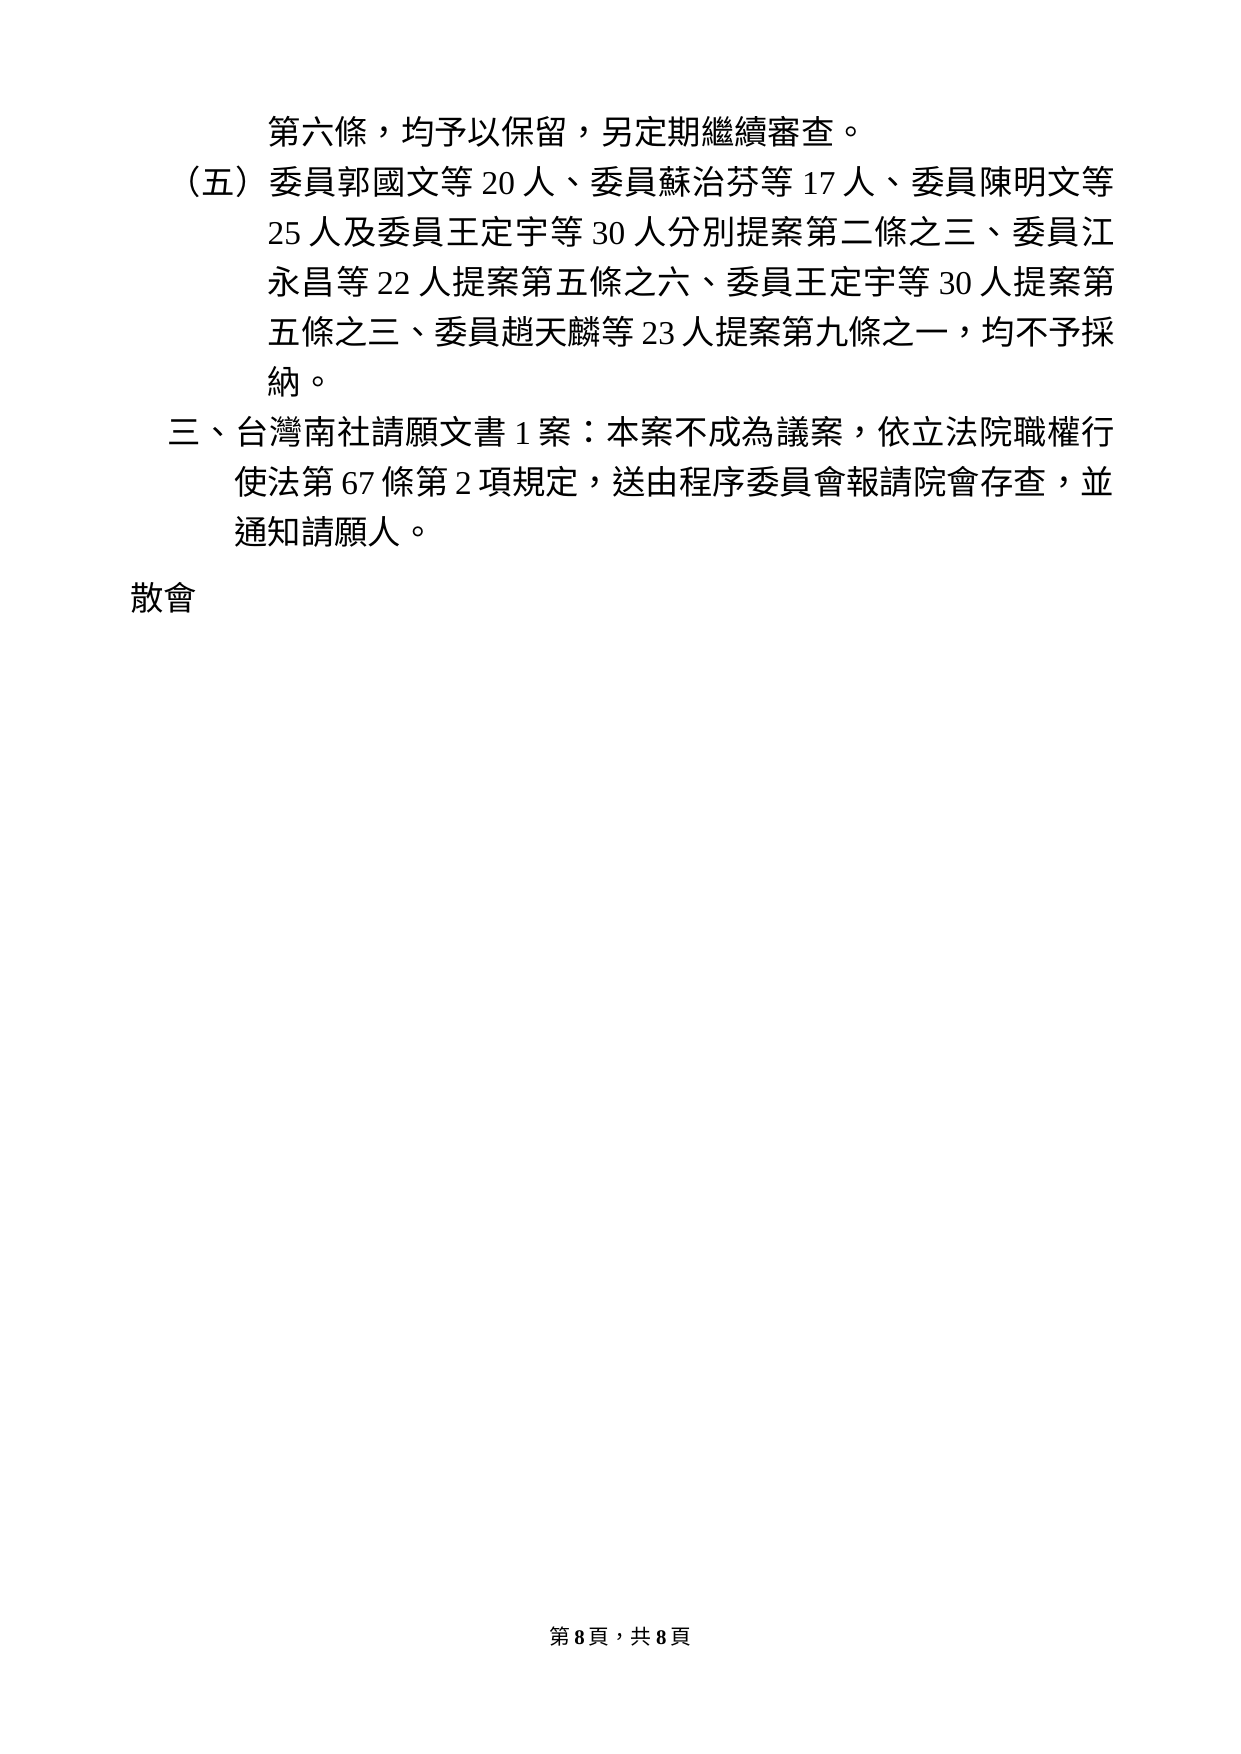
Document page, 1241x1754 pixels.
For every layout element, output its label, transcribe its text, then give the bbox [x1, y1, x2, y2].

text 三、台灣南社請願文書1案：本案不成為議案，依立法院職權行使法第67條第2項規定，送由程序委員會報請院會存查，並通知請願人。 [167, 404, 1116, 554]
text （四）行政院提案第二條、委員賴瑞隆等17人提案第二條之一、民眾黨黨團【第28013號】提案第二條，行政院提案第六條、民眾黨黨團【第26825號】提案第五條、民眾黨黨團【第28013號】提案第六條，行政院提案第八條及委員郭國文等20人、委員江永昌等22人、委員趙天麟等17人、委員高嘉瑜等22人、委員蘇治芬等17人分別提案第五條之二、民眾黨黨團【第28013號】提案第八條，委員江永昌等22人提案第五條之三，民眾黨黨團【第28013號】提案第九條及委員鄭天財Sra Kacaw等3人所提修正動議第六條，均予以保留，另定期繼續審查。 [167, 104, 1116, 154]
text 散會 [130, 554, 1110, 617]
text （五）委員郭國文等20人、委員蘇治芬等17人、委員陳明文等25人及委員王定宇等30人分別提案第二條之三、委員江永昌等22人提案第五條之六、委員王定宇等30人提案第五條之三、委員趙天麟等23人提案第九條之一，均不予採納。 [167, 154, 1116, 404]
